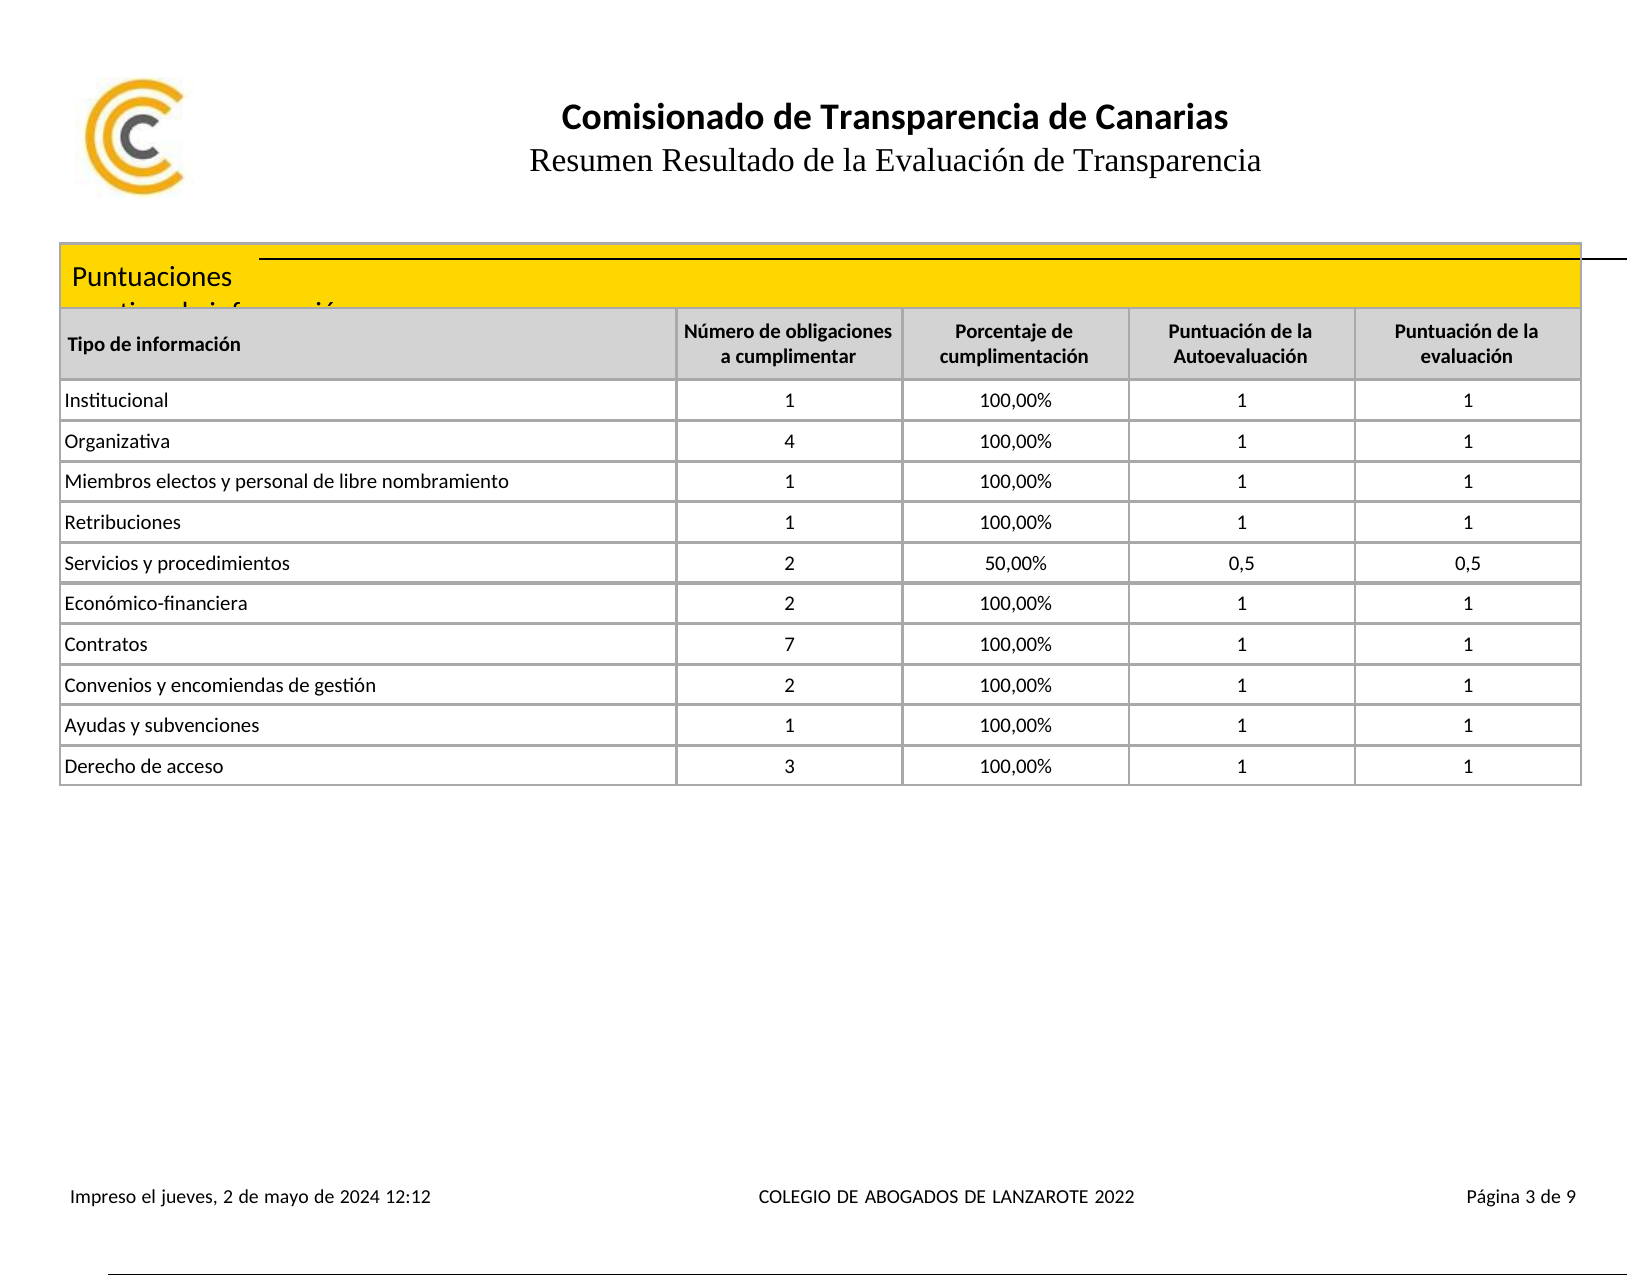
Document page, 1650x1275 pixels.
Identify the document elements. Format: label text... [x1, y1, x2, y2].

table_cell 4 [678, 422, 901, 459]
table_cell 1 [1130, 381, 1354, 419]
table_cell 1 [1130, 463, 1354, 500]
table_cell Ayudas y subvenciones [61, 706, 675, 744]
table_cell Institucional [61, 381, 675, 419]
table_cell Contratos [61, 625, 675, 663]
table_cell Servicios y procedimientos [61, 544, 675, 581]
table_cell Convenios y encomiendas de gestión [61, 666, 675, 703]
table_cell 1 [1130, 666, 1354, 703]
table_cell 3 [678, 747, 901, 784]
table_cell 1 [678, 706, 901, 744]
table_cell 1 [1356, 666, 1580, 703]
table_cell 1 [1130, 747, 1354, 784]
table_cell 7 [678, 625, 901, 663]
table_cell 0,5 [1130, 544, 1354, 581]
table_cell 2 [678, 544, 901, 581]
table_cell Tipo de información [61, 309, 675, 378]
table_header Puntuaciones por tipo de información [61, 245, 1580, 307]
table_cell Económico-financiera [61, 585, 675, 622]
table_cell 1 [1130, 585, 1354, 622]
table_cell Retribuciones [61, 503, 675, 541]
table_cell 100,00% [904, 503, 1128, 541]
table_cell 1 [1130, 422, 1354, 459]
table_cell 1 [1356, 706, 1580, 744]
table_cell 50,00% [904, 544, 1128, 581]
table_cell Número de obligaciones a cumplimentar [678, 309, 901, 378]
table_cell 100,00% [904, 381, 1128, 419]
table_cell 1 [678, 463, 901, 500]
table_cell 1 [1356, 585, 1580, 622]
table_cell Organizativa [61, 422, 675, 459]
table_cell 100,00% [904, 463, 1128, 500]
table_cell 1 [1356, 463, 1580, 500]
table_cell 2 [678, 666, 901, 703]
table_cell 100,00% [904, 422, 1128, 459]
table_cell 100,00% [904, 585, 1128, 622]
table_cell 1 [1356, 747, 1580, 784]
table_cell 100,00% [904, 706, 1128, 744]
table_cell 1 [1356, 625, 1580, 663]
table_cell 1 [1130, 706, 1354, 744]
table_cell 100,00% [904, 747, 1128, 784]
table_cell Derecho de acceso [61, 747, 675, 784]
table_cell 1 [1130, 625, 1354, 663]
table_cell 0,5 [1356, 544, 1580, 581]
table_cell Puntuación de la Autoevaluación [1130, 309, 1354, 378]
table_cell 100,00% [904, 666, 1128, 703]
table_cell Miembros electos y personal de libre nombramiento [61, 463, 675, 500]
table_cell 1 [678, 503, 901, 541]
table_cell 1 [1130, 503, 1354, 541]
table_cell 1 [678, 381, 901, 419]
table_cell 1 [1356, 503, 1580, 541]
table_cell 100,00% [904, 625, 1128, 663]
table_cell Porcentaje de cumplimentación [904, 309, 1128, 378]
table_cell 1 [1356, 381, 1580, 419]
table_cell 1 [1356, 422, 1580, 459]
table_cell 2 [678, 585, 901, 622]
table_cell Puntuación de la evaluación [1356, 309, 1580, 378]
